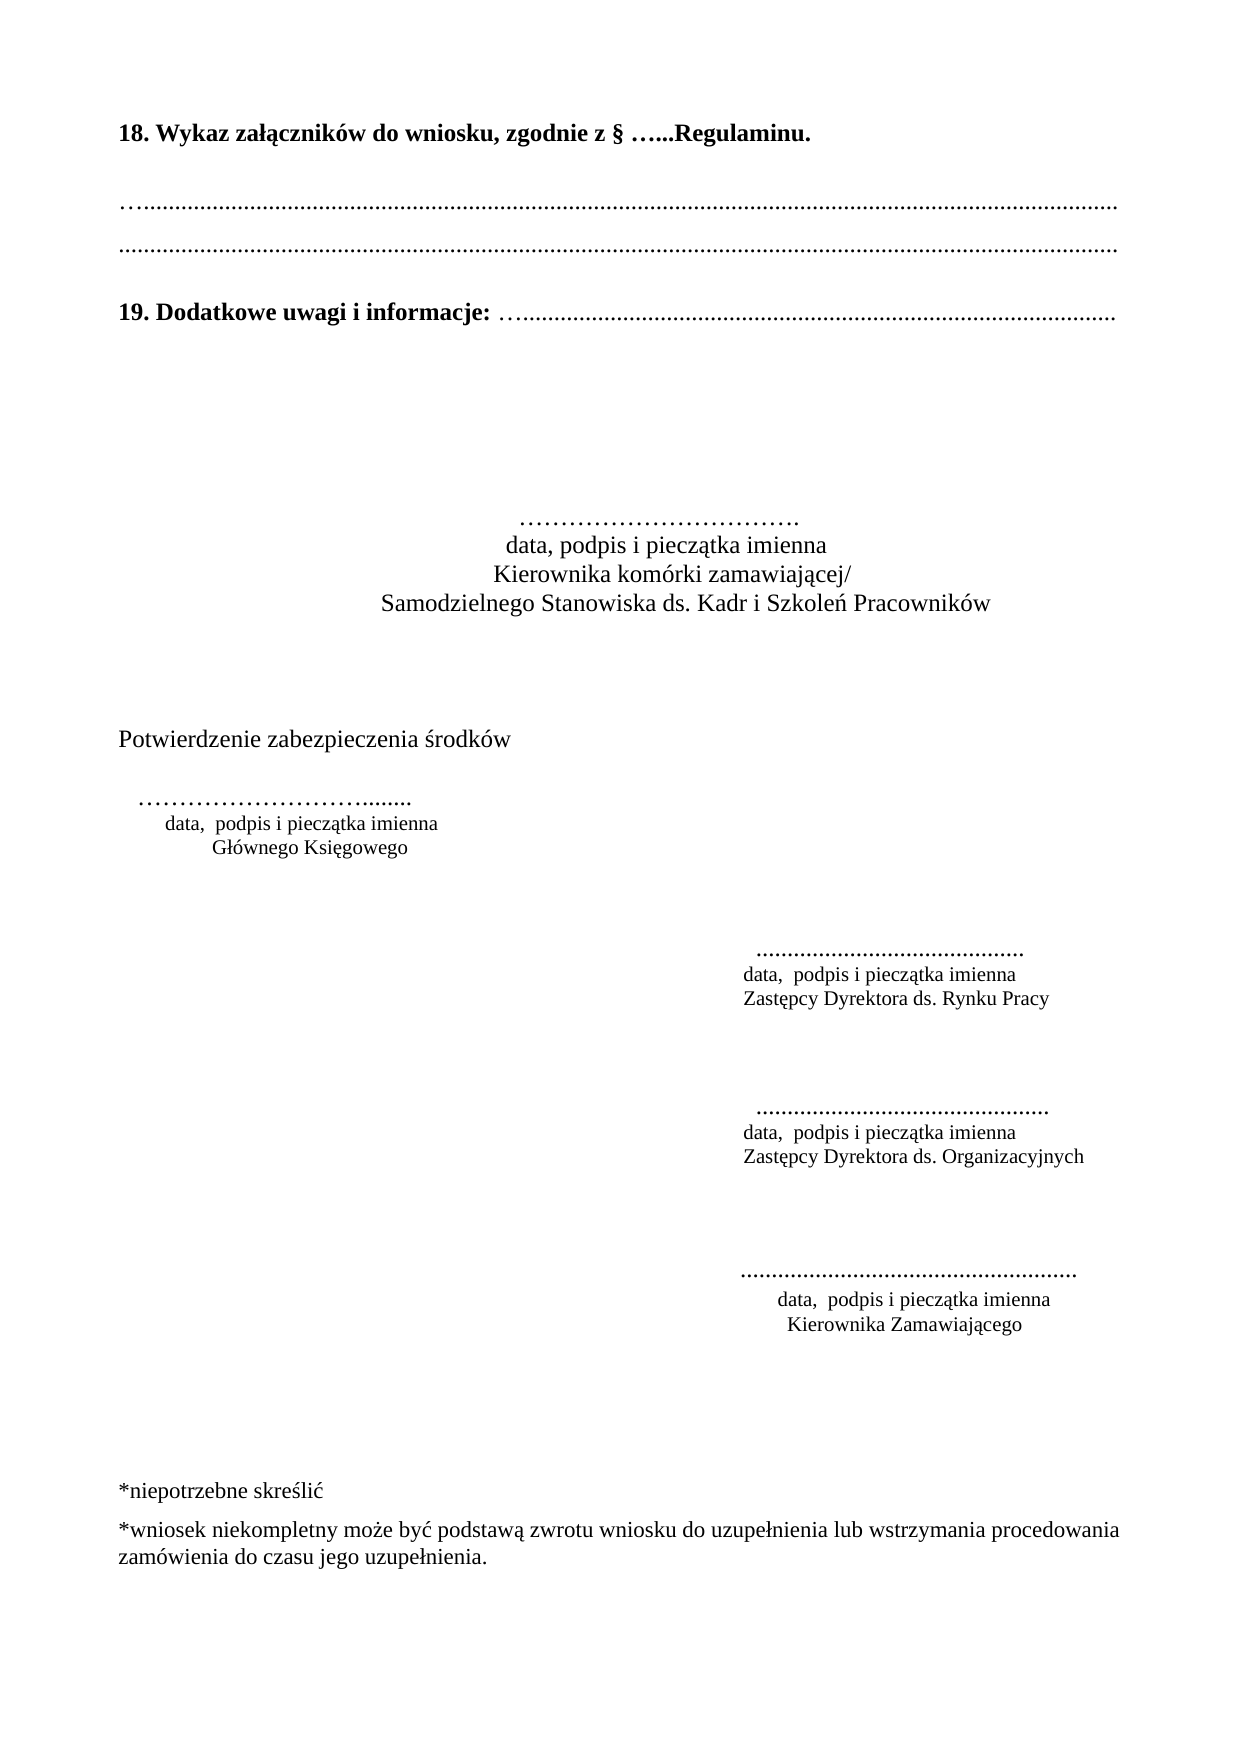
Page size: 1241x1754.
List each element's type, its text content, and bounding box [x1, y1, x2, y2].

list Kierownika komórki zamawiającej/ [156, 559, 1122, 588]
text ............................................... [118, 1091, 1122, 1120]
text *wniosek niekompletny może być podstawą zwrotu wniosku do uzupełnienia lub wstrzymania procedowania zamówienia do czasu jego uzupełnienia. [118, 1516, 1122, 1569]
list ……………………………. [156, 502, 1122, 531]
text Głównego Księgowego [118, 835, 1122, 859]
text ........................................... [118, 933, 1122, 962]
text Potwierdzenie zabezpieczenia środków [118, 724, 1122, 753]
text data, podpis i pieczątka imienna [118, 811, 1122, 835]
list Samodzielnego Stanowiska ds. Kadr i Szkoleń Pracowników [156, 588, 1122, 617]
text 18. Wykaz załączników do wniosku, zgodnie z § …...Regulaminu. [118, 118, 1122, 147]
text data, podpis i pieczątka imienna [118, 962, 1122, 986]
text ...................................................... [118, 1254, 1122, 1283]
text Zastępcy Dyrektora ds. Rynku Pracy [118, 986, 1122, 1010]
text 19. Dodatkowe uwagi i informacje: …............................................................................................... [118, 297, 1122, 326]
text ………………………........ [118, 782, 1122, 811]
list data, podpis i pieczątka imienna [156, 531, 1122, 559]
text data, podpis i pieczątka imienna [118, 1283, 1122, 1312]
text Zastępcy Dyrektora ds. Organizacyjnych [118, 1144, 1122, 1168]
text *niepotrzebne skreślić [118, 1477, 1122, 1504]
text …............................................................................................................................................................................................................................................................................................................................ [118, 186, 1122, 258]
text data, podpis i pieczątka imienna [118, 1120, 1122, 1144]
text Kierownika Zamawiającego [118, 1312, 1122, 1336]
